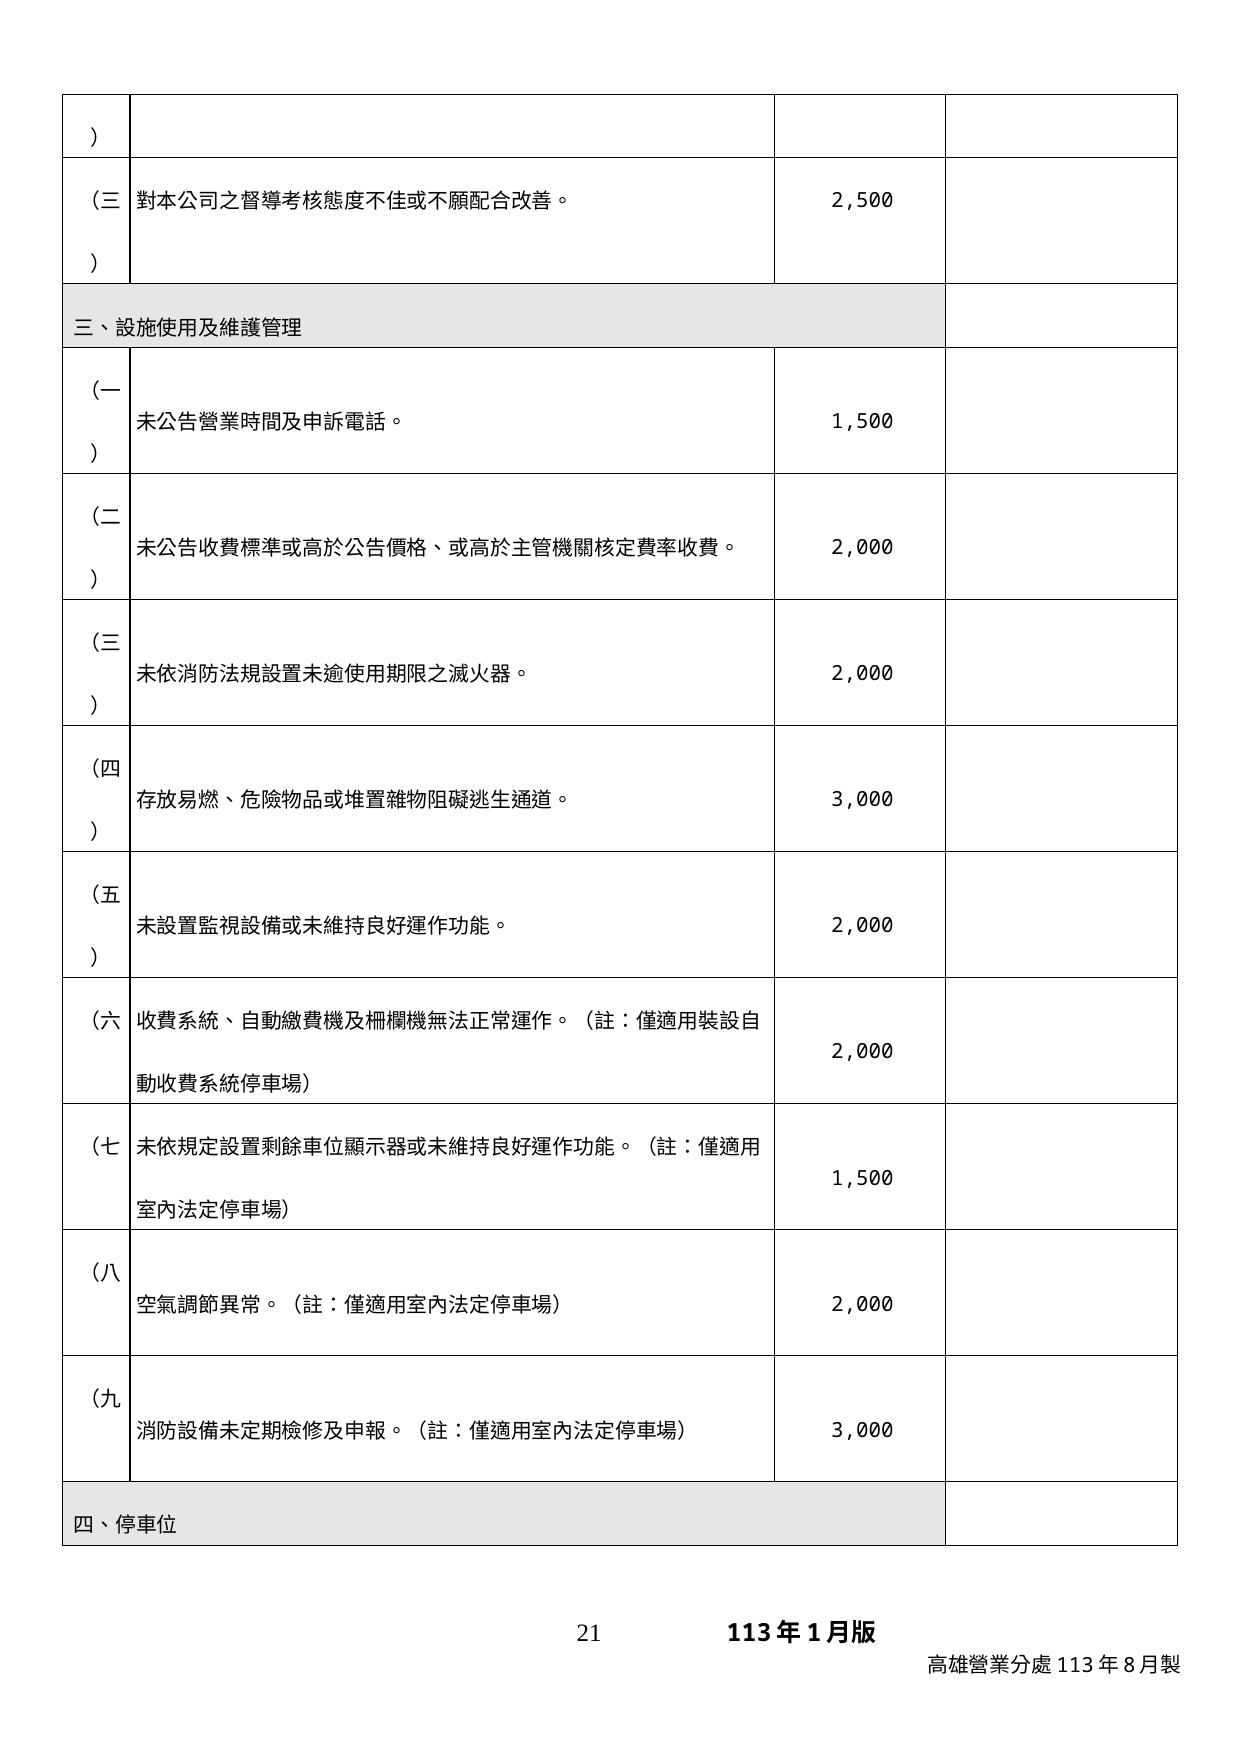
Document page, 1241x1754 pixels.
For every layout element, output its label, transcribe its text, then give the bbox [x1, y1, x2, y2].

table_cell 存放易燃、危險物品或堆置雜物阻礙逃生通道。 [131, 726, 774, 851]
table_cell [946, 726, 1177, 851]
table_cell 未依消防法規設置未逾使用期限之滅火器。 [131, 600, 774, 725]
table_cell 3,000 [775, 726, 945, 851]
table_cell 收費系統、自動繳費機及柵欄機無法正常運作。（註：僅適用裝設自動收費系統停車場） [131, 978, 774, 1103]
table_cell 未設置監視設備或未維持良好運作功能。 [131, 852, 774, 977]
table_cell （一） [63, 348, 129, 473]
table_cell [775, 95, 945, 157]
table_cell 3,000 [775, 1356, 945, 1481]
table_cell 對本公司之督導考核態度不佳或不願配合改善。 [131, 158, 774, 283]
table_cell 1,500 [775, 1104, 945, 1229]
table_cell （四） [63, 726, 129, 851]
table_cell 未公告收費標準或高於公告價格、或高於主管機關核定費率收費。 [131, 474, 774, 599]
table_cell 三、設施使用及維護管理 [63, 284, 945, 347]
table_cell 消防設備未定期檢修及申報。（註：僅適用室內法定停車場） [131, 1356, 774, 1481]
table_cell 未依規定設置剩餘車位顯示器或未維持良好運作功能。（註：僅適用室內法定停車場） [131, 1104, 774, 1229]
table_cell （七） [63, 1104, 129, 1229]
table_cell [946, 348, 1177, 473]
table_cell 2,000 [775, 600, 945, 725]
table_cell （六） [63, 978, 129, 1103]
table_cell 2,000 [775, 1230, 945, 1355]
table_cell [946, 978, 1177, 1103]
table_cell [946, 95, 1177, 157]
table_cell （三） [63, 600, 129, 725]
table_cell 2,000 [775, 852, 945, 977]
table_cell （三） [63, 158, 129, 283]
table_cell [946, 1104, 1177, 1229]
table_cell 空氣調節異常。（註：僅適用室內法定停車場） [131, 1230, 774, 1355]
table_cell [946, 1230, 1177, 1355]
table_cell [946, 1482, 1177, 1545]
table_cell （八） [63, 1230, 129, 1355]
table_cell ） [63, 95, 129, 157]
table_cell [131, 95, 774, 157]
table_cell 四、停車位 [63, 1482, 945, 1545]
table_cell [946, 600, 1177, 725]
table_cell （五） [63, 852, 129, 977]
table_cell [946, 158, 1177, 283]
table_cell （二） [63, 474, 129, 599]
table_cell [946, 1356, 1177, 1481]
table_cell 1,500 [775, 348, 945, 473]
table_cell [946, 474, 1177, 599]
table_cell [946, 852, 1177, 977]
table_cell （九） [63, 1356, 129, 1481]
table_cell 未公告營業時間及申訴電話。 [131, 348, 774, 473]
table_cell 2,500 [775, 158, 945, 283]
table_cell 2,000 [775, 474, 945, 599]
table_cell [946, 284, 1177, 347]
table_cell 2,000 [775, 978, 945, 1103]
